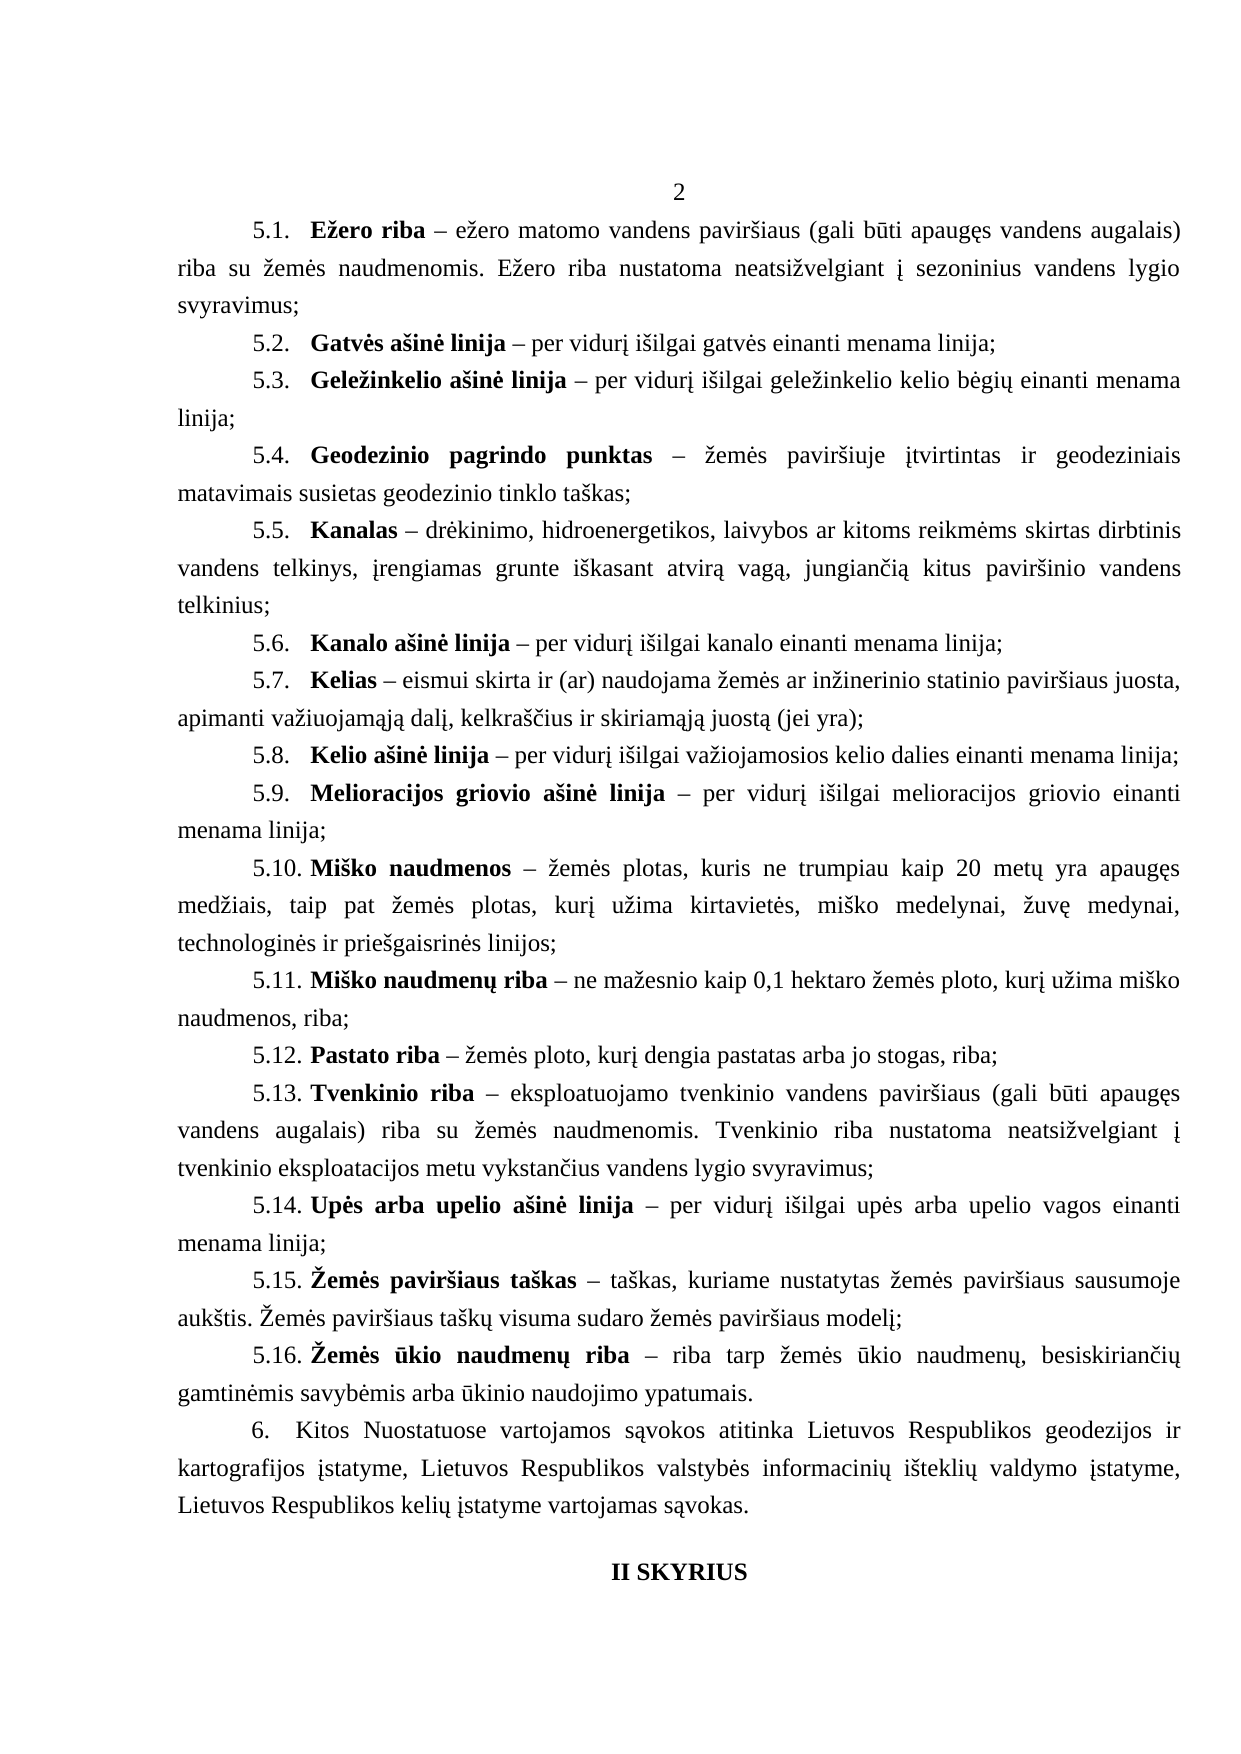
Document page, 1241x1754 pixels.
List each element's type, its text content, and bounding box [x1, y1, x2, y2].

text 5.9. Melioracijos griovio ašinė linija – per vidurį išilgai melioracijos griovio einanti menama linija; [177, 769, 1181, 844]
text 5.14. Upės arba upelio ašinė linija – per vidurį išilgai upės arba upelio vagos einanti menama linija; [177, 1182, 1181, 1257]
text 5.6. Kanalo ašinė linija – per vidurį išilgai kanalo einanti menama linija; [177, 619, 1181, 657]
text 5.11. Miško naudmenų riba – ne mažesnio kaip 0,1 hektaro žemės ploto, kurį užima miško naudmenos, riba; [177, 957, 1181, 1032]
text 5.3. Geležinkelio ašinė linija – per vidurį išilgai geležinkelio kelio bėgių einanti menama linija; [177, 357, 1181, 432]
text 5.10. Miško naudmenos – žemės plotas, kuris ne trumpiau kaip 20 metų yra apaugęs medžiais, taip pat žemės plotas, kurį užima kirtavietės, miško medelynai, žuvę medynai, technologinės ir priešgaisrinės linijos; [177, 844, 1181, 957]
text 5.12. Pastato riba – žemės ploto, kurį dengia pastatas arba jo stogas, riba; [177, 1032, 1181, 1069]
text 5.8. Kelio ašinė linija – per vidurį išilgai važiojamosios kelio dalies einanti menama linija; [177, 732, 1181, 769]
text 6. Kitos Nuostatuose vartojamos sąvokos atitinka Lietuvos Respublikos geodezijos ir kartografijos įstatyme, Lietuvos Respublikos valstybės informacinių išteklių valdymo įstatyme, Lietuvos Respublikos kelių įstatyme vartojamas sąvokas. [177, 1407, 1181, 1519]
text 5.16. Žemės ūkio naudmenų riba – riba tarp žemės ūkio naudmenų, besiskiriančių gamtinėmis savybėmis arba ūkinio naudojimo ypatumais. [177, 1332, 1181, 1407]
text 5.1. Ežero riba – ežero matomo vandens paviršiaus (gali būti apaugęs vandens augalais) riba su žemės naudmenomis. Ežero riba nustatoma neatsižvelgiant į sezoninius vandens lygio svyravimus; [177, 207, 1181, 319]
text 5.13. Tvenkinio riba – eksploatuojamo tvenkinio vandens paviršiaus (gali būti apaugęs vandens augalais) riba su žemės naudmenomis. Tvenkinio riba nustatoma neatsižvelgiant į tvenkinio eksploatacijos metu vykstančius vandens lygio svyravimus; [177, 1069, 1181, 1182]
text ii SKYRIUS [177, 1557, 1181, 1585]
text 5.15. Žemės paviršiaus taškas – taškas, kuriame nustatytas žemės paviršiaus sausumoje aukštis. Žemės paviršiaus taškų visuma sudaro žemės paviršiaus modelį; [177, 1257, 1181, 1332]
text 5.4. Geodezinio pagrindo punktas – žemės paviršiuje įtvirtintas ir geodeziniais matavimais susietas geodezinio tinklo taškas; [177, 432, 1181, 507]
text 5.5. Kanalas – drėkinimo, hidroenergetikos, laivybos ar kitoms reikmėms skirtas dirbtinis vandens telkinys, įrengiamas grunte iškasant atvirą vagą, jungiančią kitus paviršinio vandens telkinius; [177, 507, 1181, 619]
text 5.7. Kelias – eismui skirta ir (ar) naudojama žemės ar inžinerinio statinio paviršiaus juosta, apimanti važiuojamąją dalį, kelkraščius ir skiriamąją juostą (jei yra); [177, 657, 1181, 732]
text 5.2. Gatvės ašinė linija – per vidurį išilgai gatvės einanti menama linija; [177, 319, 1181, 357]
